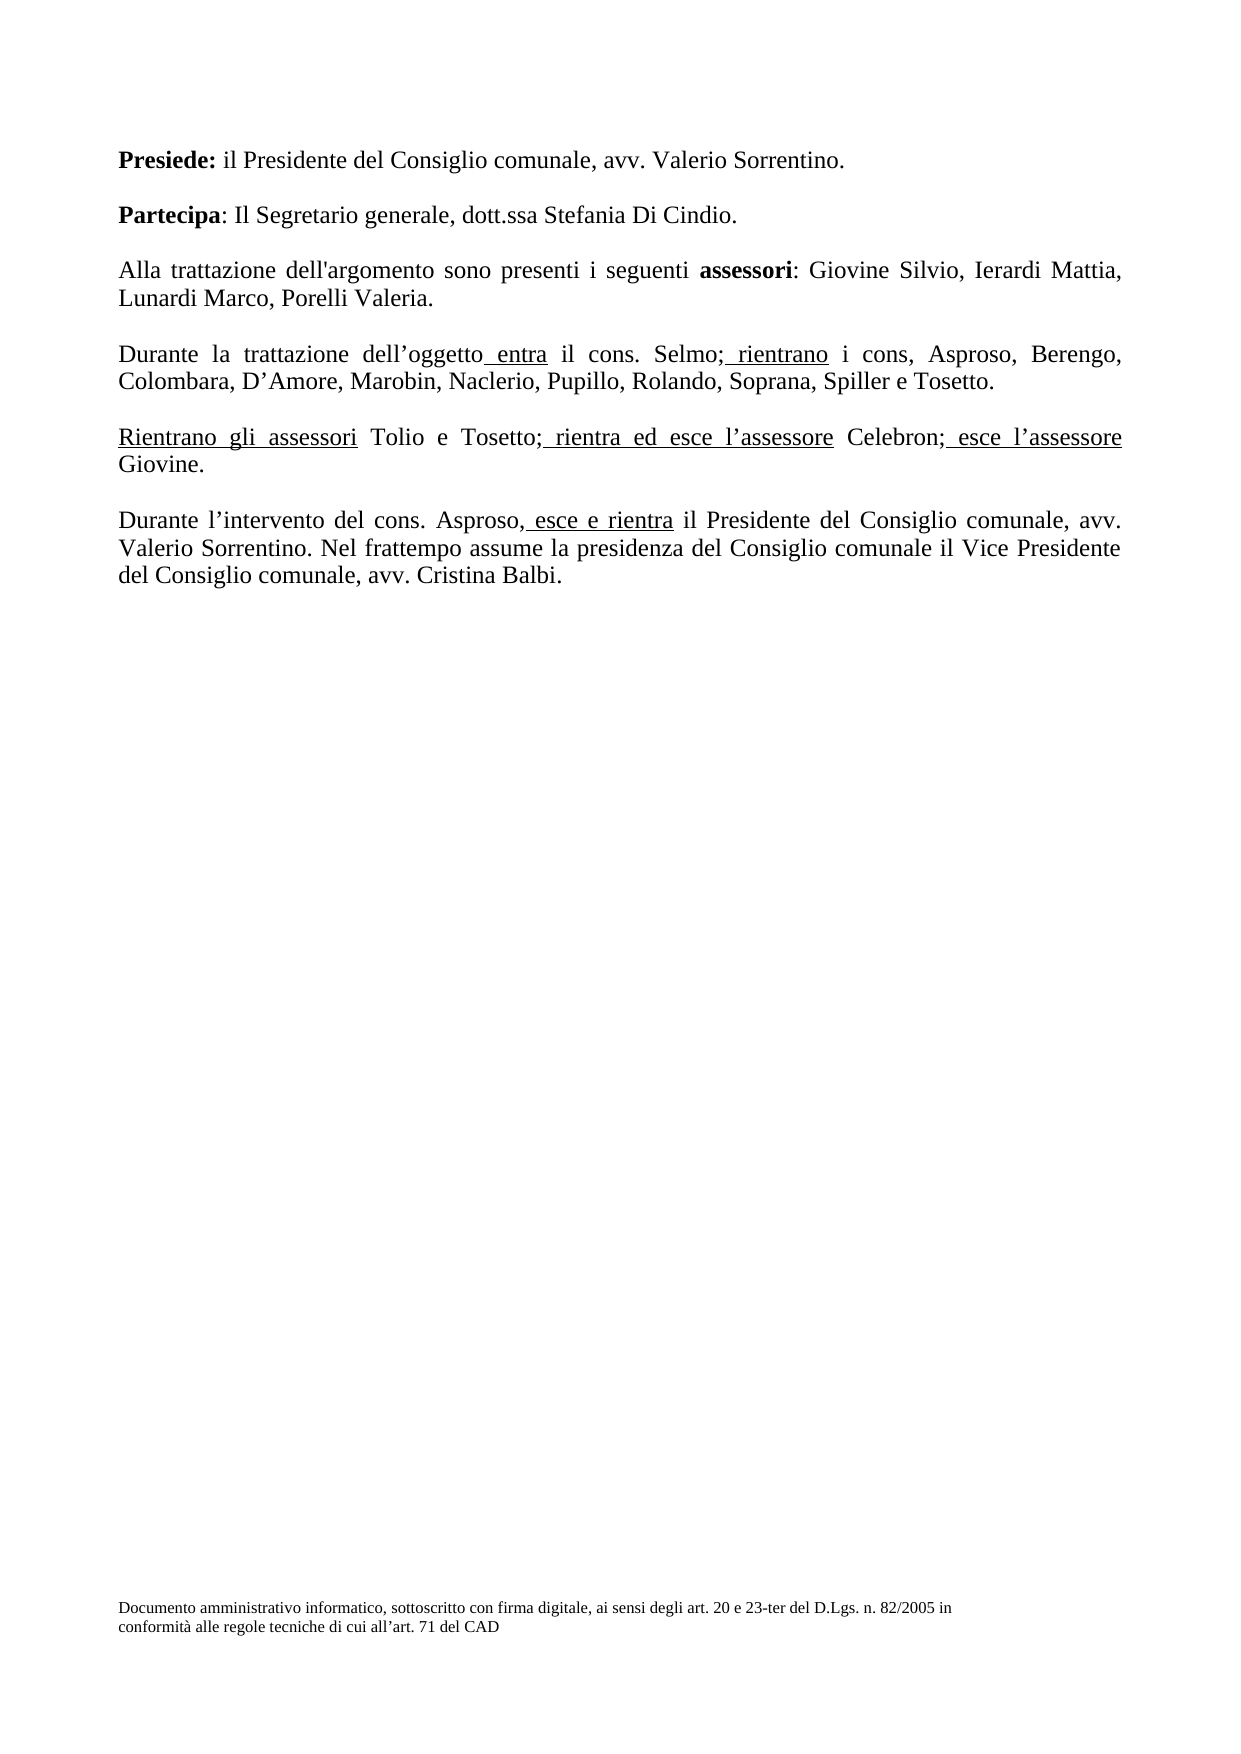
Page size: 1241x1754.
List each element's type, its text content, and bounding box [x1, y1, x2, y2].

text Durante la trattazione dell’oggetto entra il cons. Selmo; rientrano i cons, Asproso, Berengo, Colombara, D’Amore, Marobin, Naclerio, Pupillo, Rolando, Soprana, Spiller e Tosetto. [118, 340, 1122, 395]
text Alla trattazione dell'argomento sono presenti i seguenti assessori: Giovine Silvio, Ierardi Mattia, Lunardi Marco, Porelli Valeria. [118, 257, 1122, 312]
text Presiede: il Presidente del Consiglio comunale, avv. Valerio Sorrentino. [118, 146, 1122, 173]
text Rientrano gli assessori Tolio e Tosetto; rientra ed esce l’assessore Celebron; esce l’assessore Giovine. [118, 423, 1122, 478]
text Partecipa: Il Segretario generale, dott.ssa Stefania Di Cindio. [118, 201, 1122, 229]
text Durante l’intervento del cons. Asproso, esce e rientra il Presidente del Consiglio comunale, avv. Valerio Sorrentino. Nel frattempo assume la presidenza del Consiglio comunale il Vice Presidente del Consiglio comunale, avv. Cristina Balbi. [118, 506, 1122, 589]
